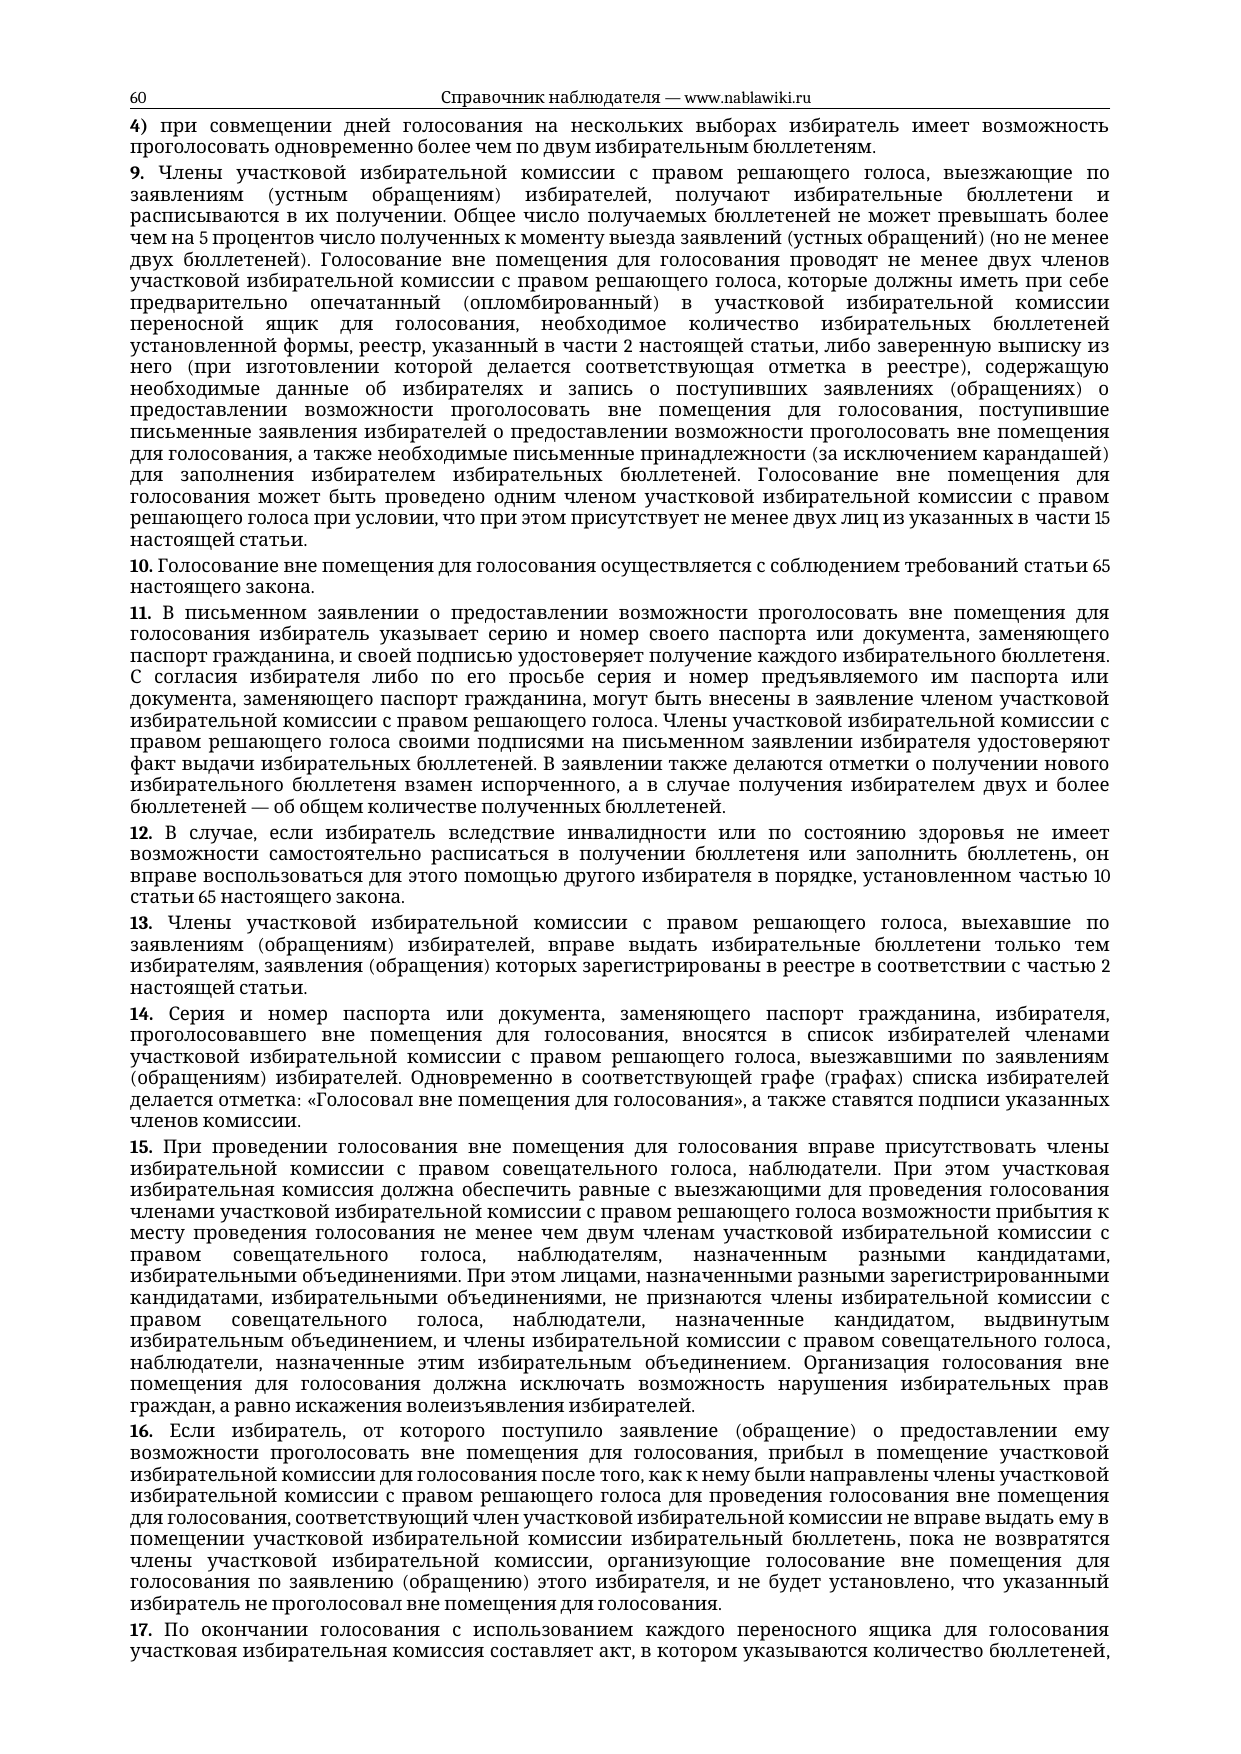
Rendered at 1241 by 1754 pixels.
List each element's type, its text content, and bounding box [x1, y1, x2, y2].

text 4) при совмещении дней голосования на нескольких выборах избиратель имеет возможность проголосовать одновременно более чем по двум избирательным бюллетеням. [130, 116, 1110, 159]
text 15. При проведении голосования вне помещения для голосования вправе присутствовать члены избирательной комиссии с правом совещательного голоса, наблюдатели. При этом участковая избирательная комиссия должна обеспечить равные с выезжающими для проведения голосования членами участковой избирательной комиссии с правом решающего голоса возможности прибытия к месту проведения голосования не менее чем двум членам участковой избирательной комиссии с правом совещательного голоса, наблюдателям, назначенным разными кандидатами, избирательными объединениями. При этом лицами, назначенными разными зарегистрированными кандидатами, избирательными объединениями, не признаются члены избирательной комиссии с правом совещательного голоса, наблюдатели, назначенные кандидатом, выдвинутым избирательным объединением, и члены избирательной комиссии с правом совещательного голоса, наблюдатели, назначенные этим избирательным объединением. Организация голосования вне помещения для голосования должна исключать возможность нарушения избирательных прав граждан, а равно искажения волеизъявления избирателей. [130, 1137, 1110, 1417]
text 13. Члены участковой избирательной комиссии с правом решающего голоса, выехавшие по заявлениям (обращениям) избирателей, вправе выдать избирательные бюллетени только тем избирателям, заявления (обращения) которых зарегистрированы в реестре в соответствии с частью 2 настоящей статьи. [130, 913, 1110, 999]
text 12. В случае, если избиратель вследствие инвалидности или по состоянию здоровья не имеет возможности самостоятельно расписаться в получении бюллетеня или заполнить бюллетень, он вправе воспользоваться для этого помощью другого избирателя в порядке, установленном частью 10 статьи 65 настоящего закона. [130, 822, 1110, 908]
text 10. Голосование вне помещения для голосования осуществляется с соблюдением требований статьи 65 настоящего закона. [130, 555, 1110, 598]
text 16. Если избиратель, от которого поступило заявление (обращение) о предоставлении ему возможности проголосовать вне помещения для голосования, прибыл в помещение участковой избирательной комиссии для голосования после того, как к нему были направлены члены участковой избирательной комиссии с правом решающего голоса для проведения голосования вне помещения для голосования, соответствующий член участковой избирательной комиссии не вправе выдать ему в помещении участковой избирательной комиссии избирательный бюллетень, пока не возвратятся члены участковой избирательной комиссии, организующие голосование вне помещения для голосования по заявлению (обращению) этого избирателя, и не будет установлено, что указанный избиратель не проголосовал вне помещения для голосования. [130, 1421, 1110, 1615]
text 11. В письменном заявлении о предоставлении возможности проголосовать вне помещения для голосования избиратель указывает серию и номер своего паспорта или документа, заменяющего паспорт гражданина, и своей подписью удостоверяет получение каждого избирательного бюллетеня. С согласия избирателя либо по его просьбе серия и номер предъявляемого им паспорта или документа, заменяющего паспорт гражданина, могут быть внесены в заявление членом участковой избирательной комиссии с правом решающего голоса. Члены участковой избирательной комиссии с правом решающего голоса своими подписями на письменном заявлении избирателя удостоверяют факт выдачи избирательных бюллетеней. В заявлении также делаются отметки о получении нового избирательного бюллетеня взамен испорченного, а в случае получения избирателем двух и более бюллетеней — об общем количестве полученных бюллетеней. [130, 602, 1110, 818]
text 14. Серия и номер паспорта или документа, заменяющего паспорт гражданина, избирателя, проголосовавшего вне помещения для голосования, вносятся в список избирателей членами участковой избирательной комиссии с правом решающего голоса, выезжавшими по заявлениям (обращениям) избирателей. Одновременно в соответствующей графе (графах) списка избирателей делается отметка: «Голосовал вне помещения для голосования», а также ставятся подписи указанных членов комиссии. [130, 1003, 1110, 1132]
text 9. Члены участковой избирательной комиссии с правом решающего голоса, выезжающие по заявлениям (устным обращениям) избирателей, получают избирательные бюллетени и расписываются в их получении. Общее число получаемых бюллетеней не может превышать более чем на 5 процентов число полученных к моменту выезда заявлений (устных обращений) (но не менее двух бюллетеней). Голосование вне помещения для голосования проводят не менее двух членов участковой избирательной комиссии с правом решающего голоса, которые должны иметь при себе предварительно опечатанный (опломбированный) в участковой избирательной комиссии переносной ящик для голосования, необходимое количество избирательных бюллетеней установленной формы, реестр, указанный в части 2 настоящей статьи, либо заверенную выписку из него (при изготовлении которой делается соответствующая отметка в реестре), содержащую необходимые данные об избирателях и запись о поступивших заявлениях (обращениях) о предоставлении возможности проголосовать вне помещения для голосования, поступившие письменные заявления избирателей о предоставлении возможности проголосовать вне помещения для голосования, а также необходимые письменные принадлежности (за исключением карандашей) для заполнения избирателем избирательных бюллетеней. Голосование вне помещения для голосования может быть проведено одним членом участковой избирательной комиссии с правом решающего голоса при условии, что при этом присутствует не менее двух лиц из указанных в части 15 настоящей статьи. [130, 163, 1110, 551]
text 17. По окончании голосования с использованием каждого переносного ящика для голосования участковая избирательная комиссия составляет акт, в котором указываются количество бюллетеней, [130, 1619, 1110, 1662]
